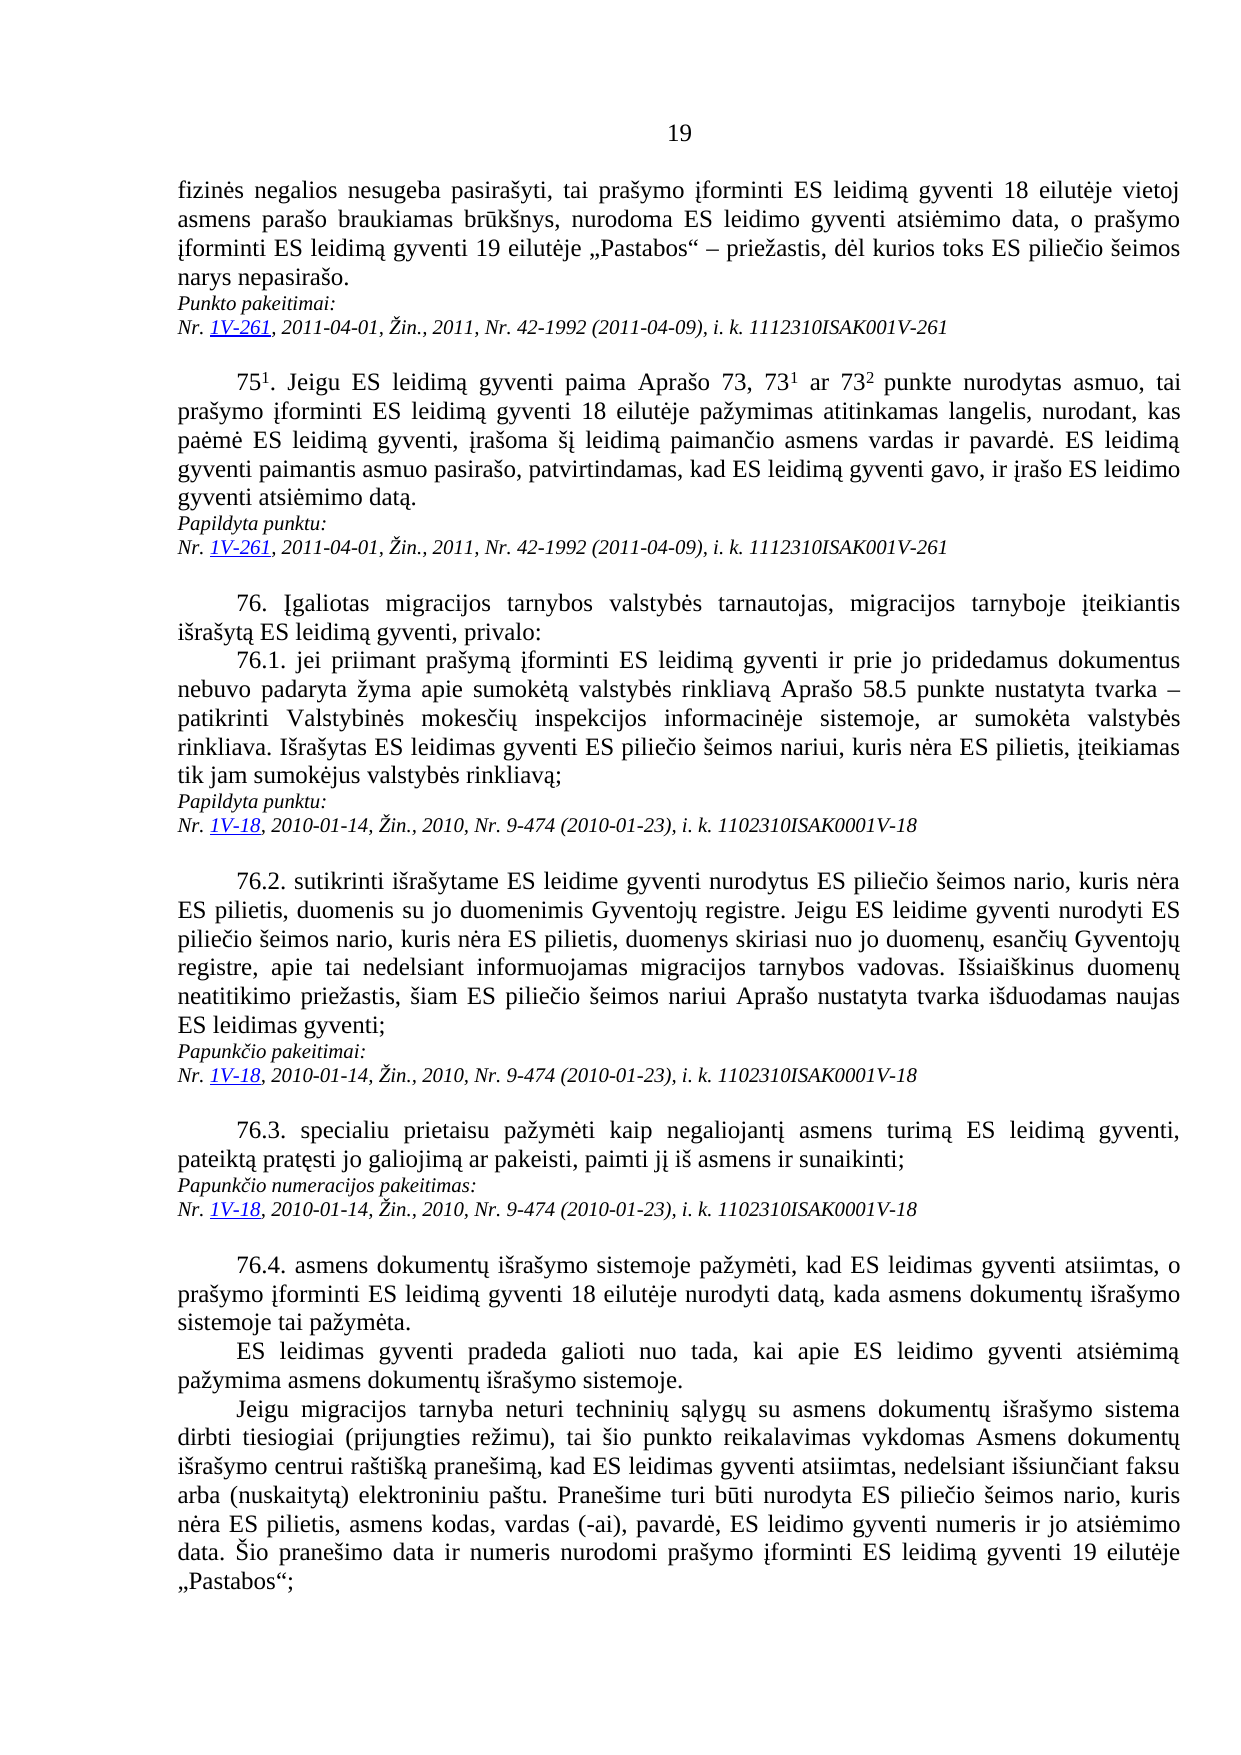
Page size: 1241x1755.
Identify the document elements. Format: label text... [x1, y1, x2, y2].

text ES leidimas gyventi pradeda galioti nuo tada, kai apie ES leidimo gyventi atsiėmimą pažymima asmens dokumentų išrašymo sistemoje. [177, 1336, 1181, 1394]
text Papunkčio numeracijos pakeitimas: [177, 1173, 1181, 1197]
text 76.1. jei priimant prašymą įforminti ES leidimą gyventi ir prie jo pridedamus dokumentus nebuvo padaryta žyma apie sumokėtą valstybės rinkliavą Aprašo 58.5 punkte nustatyta tvarka – patikrinti Valstybinės mokesčių inspekcijos informacinėje sistemoje, ar sumokėta valstybės rinkliava. Išrašytas ES leidimas gyventi ES piliečio šeimos nariui, kuris nėra ES pilietis, įteikiamas tik jam sumokėjus valstybės rinkliavą; [177, 646, 1181, 789]
text Papildyta punktu: [177, 511, 1181, 535]
text fizinės negalios nesugeba pasirašyti, tai prašymo įforminti ES leidimą gyventi 18 eilutėje vietoj asmens parašo braukiamas brūkšnys, nurodoma ES leidimo gyventi atsiėmimo data, o prašymo įforminti ES leidimą gyventi 19 eilutėje „Pastabos“ – priežastis, dėl kurios toks ES piliečio šeimos narys nepasirašo. [177, 176, 1181, 291]
text Jeigu migracijos tarnyba neturi techninių sąlygų su asmens dokumentų išrašymo sistema dirbti tiesiogiai (prijungties režimu), tai šio punkto reikalavimas vykdomas Asmens dokumentų išrašymo centrui raštišką pranešimą, kad ES leidimas gyventi atsiimtas, nedelsiant išsiunčiant faksu arba (nuskaitytą) elektroniniu paštu. Pranešime turi būti nurodyta ES piliečio šeimos nario, kuris nėra ES pilietis, asmens kodas, vardas (-ai), pavardė, ES leidimo gyventi numeris ir jo atsiėmimo data. Šio pranešimo data ir numeris nurodomi prašymo įforminti ES leidimą gyventi 19 eilutėje „Pastabos“; [177, 1394, 1181, 1595]
text 76.4. asmens dokumentų išrašymo sistemoje pažymėti, kad ES leidimas gyventi atsiimtas, o prašymo įforminti ES leidimą gyventi 18 eilutėje nurodyti datą, kada asmens dokumentų išrašymo sistemoje tai pažymėta. [177, 1250, 1181, 1336]
text Nr. 1V-18, 2010-01-14, Žin., 2010, Nr. 9-474 (2010-01-23), i. k. 1102310ISAK0001V-18 [177, 813, 1181, 837]
text Punkto pakeitimai: [177, 291, 1181, 315]
text 751. Jeigu ES leidimą gyventi paima Aprašo 73, 731 ar 732 punkte nurodytas asmuo, tai prašymo įforminti ES leidimą gyventi 18 eilutėje pažymimas atitinkamas langelis, nurodant, kas paėmė ES leidimą gyventi, įrašoma šį leidimą paimančio asmens vardas ir pavardė. ES leidimą gyventi paimantis asmuo pasirašo, patvirtindamas, kad ES leidimą gyventi gavo, ir įrašo ES leidimo gyventi atsiėmimo datą. [177, 367, 1181, 511]
text Nr. 1V-18, 2010-01-14, Žin., 2010, Nr. 9-474 (2010-01-23), i. k. 1102310ISAK0001V-18 [177, 1063, 1181, 1087]
text 76. Įgaliotas migracijos tarnybos valstybės tarnautojas, migracijos tarnyboje įteikiantis išrašytą ES leidimą gyventi, privalo: [177, 588, 1181, 646]
text Nr. 1V-18, 2010-01-14, Žin., 2010, Nr. 9-474 (2010-01-23), i. k. 1102310ISAK0001V-18 [177, 1197, 1181, 1221]
text Papunkčio pakeitimai: [177, 1039, 1181, 1063]
text Papildyta punktu: [177, 789, 1181, 813]
text 76.2. sutikrinti išrašytame ES leidime gyventi nurodytus ES piliečio šeimos nario, kuris nėra ES pilietis, duomenis su jo duomenimis Gyventojų registre. Jeigu ES leidime gyventi nurodyti ES piliečio šeimos nario, kuris nėra ES pilietis, duomenys skiriasi nuo jo duomenų, esančių Gyventojų registre, apie tai nedelsiant informuojamas migracijos tarnybos vadovas. Išsiaiškinus duomenų neatitikimo priežastis, šiam ES piliečio šeimos nariui Aprašo nustatyta tvarka išduodamas naujas ES leidimas gyventi; [177, 866, 1181, 1039]
text Nr. 1V-261, 2011-04-01, Žin., 2011, Nr. 42-1992 (2011-04-09), i. k. 1112310ISAK001V-261 [177, 315, 1181, 339]
text Nr. 1V-261, 2011-04-01, Žin., 2011, Nr. 42-1992 (2011-04-09), i. k. 1112310ISAK001V-261 [177, 535, 1181, 559]
text 76.3. specialiu prietaisu pažymėti kaip negaliojantį asmens turimą ES leidimą gyventi, pateiktą pratęsti jo galiojimą ar pakeisti, paimti jį iš asmens ir sunaikinti; [177, 1116, 1181, 1173]
